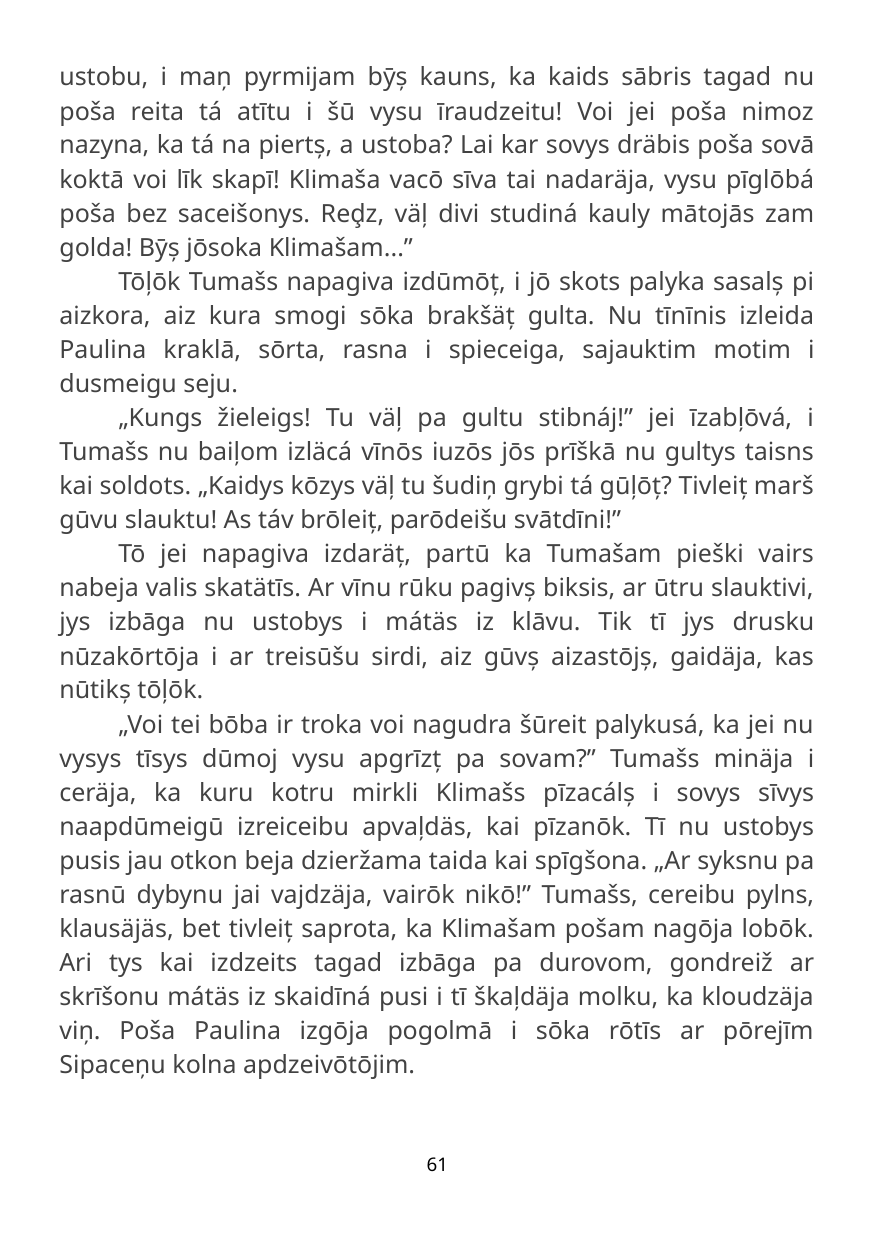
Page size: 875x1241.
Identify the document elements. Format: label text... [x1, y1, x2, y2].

text „Voi tei bōba ir troka voi nagudra šūreit palykusá, ka jei nu vysys tīsys dūmoj vysu apgrīzț pa sovam?” Tumašs minäja i ceräja, ka kuru kotru mirkli Klimašs pīzacálș i sovys sīvys naapdūmeigū izreiceibu apvaļdäs, kai pīzanōk. Tī nu ustobys pusis jau otkon beja dzieržama taida kai spīgšona. „Ar syksnu pa rasnū dybynu jai vajdzäja, vairōk nikō!” Tumašs, cereibu pylns, klausäjäs, bet tivleiț saprota, ka Klimašam pošam nagōja lobōk. Ari tys kai izdzeits tagad izbāga pa durovom, gondreiž ar skrīšonu mátäs iz skaidīná pusi i tī škaļdäja molku, ka kloudzäja viņ. Poša Paulina izgōja pogolmā i sōka rōtīs ar pōrejīm Sipaceņu kolna apdzeivōtōjim. [59, 706, 815, 1081]
text Tō jei napagiva izdaräț, partū ka Tumašam pieški vairs nabeja valis skatätīs. Ar vīnu rūku pagivș biksis, ar ūtru slauktivi, jys izbāga nu ustobys i mátäs iz klāvu. Tik tī jys drusku nūzakōrtōja i ar treisūšu sirdi, aiz gūvș aizastōjș, gaidäja, kas nūtikș tōļōk. [59, 536, 815, 706]
text „Kungs žieleigs! Tu väļ pa gultu stibnáj!” jei īzabļōvá, i Tumašs nu baiļom izläcá vīnōs iuzōs jōs prīškā nu gultys taisns kai soldots. „Kaidys kōzys väļ tu šudiņ grybi tá gūļōț? Tivleiț marš gūvu slauktu! As táv brōleiț, parōdeišu svātdīni!” [59, 400, 815, 536]
text ustobu, i maņ pyrmijam bȳș kauns, ka kaids sābris tagad nu poša reita tá atītu i šū vysu īraudzeitu! Voi jei poša nimoz nazyna, ka tá na piertș, a ustoba? Lai kar sovys dräbis poša sovā koktā voi līk skapī! Klimaša vacō sīva tai nadaräja, vysu pīglōbá poša bez saceišonys. Reḑz, väļ divi studiná kauly mātojās zam golda! Bȳș jōsoka Klimašam...” [59, 59, 815, 263]
text Tōļōk Tumašs napagiva izdūmōț, i jō skots palyka sasalș pi aizkora, aiz kura smogi sōka brakšäț gulta. Nu tīnīnis izleida Paulina kraklā, sōrta, rasna i spieceiga, sajauktim motim i dusmeigu seju. [59, 263, 815, 400]
